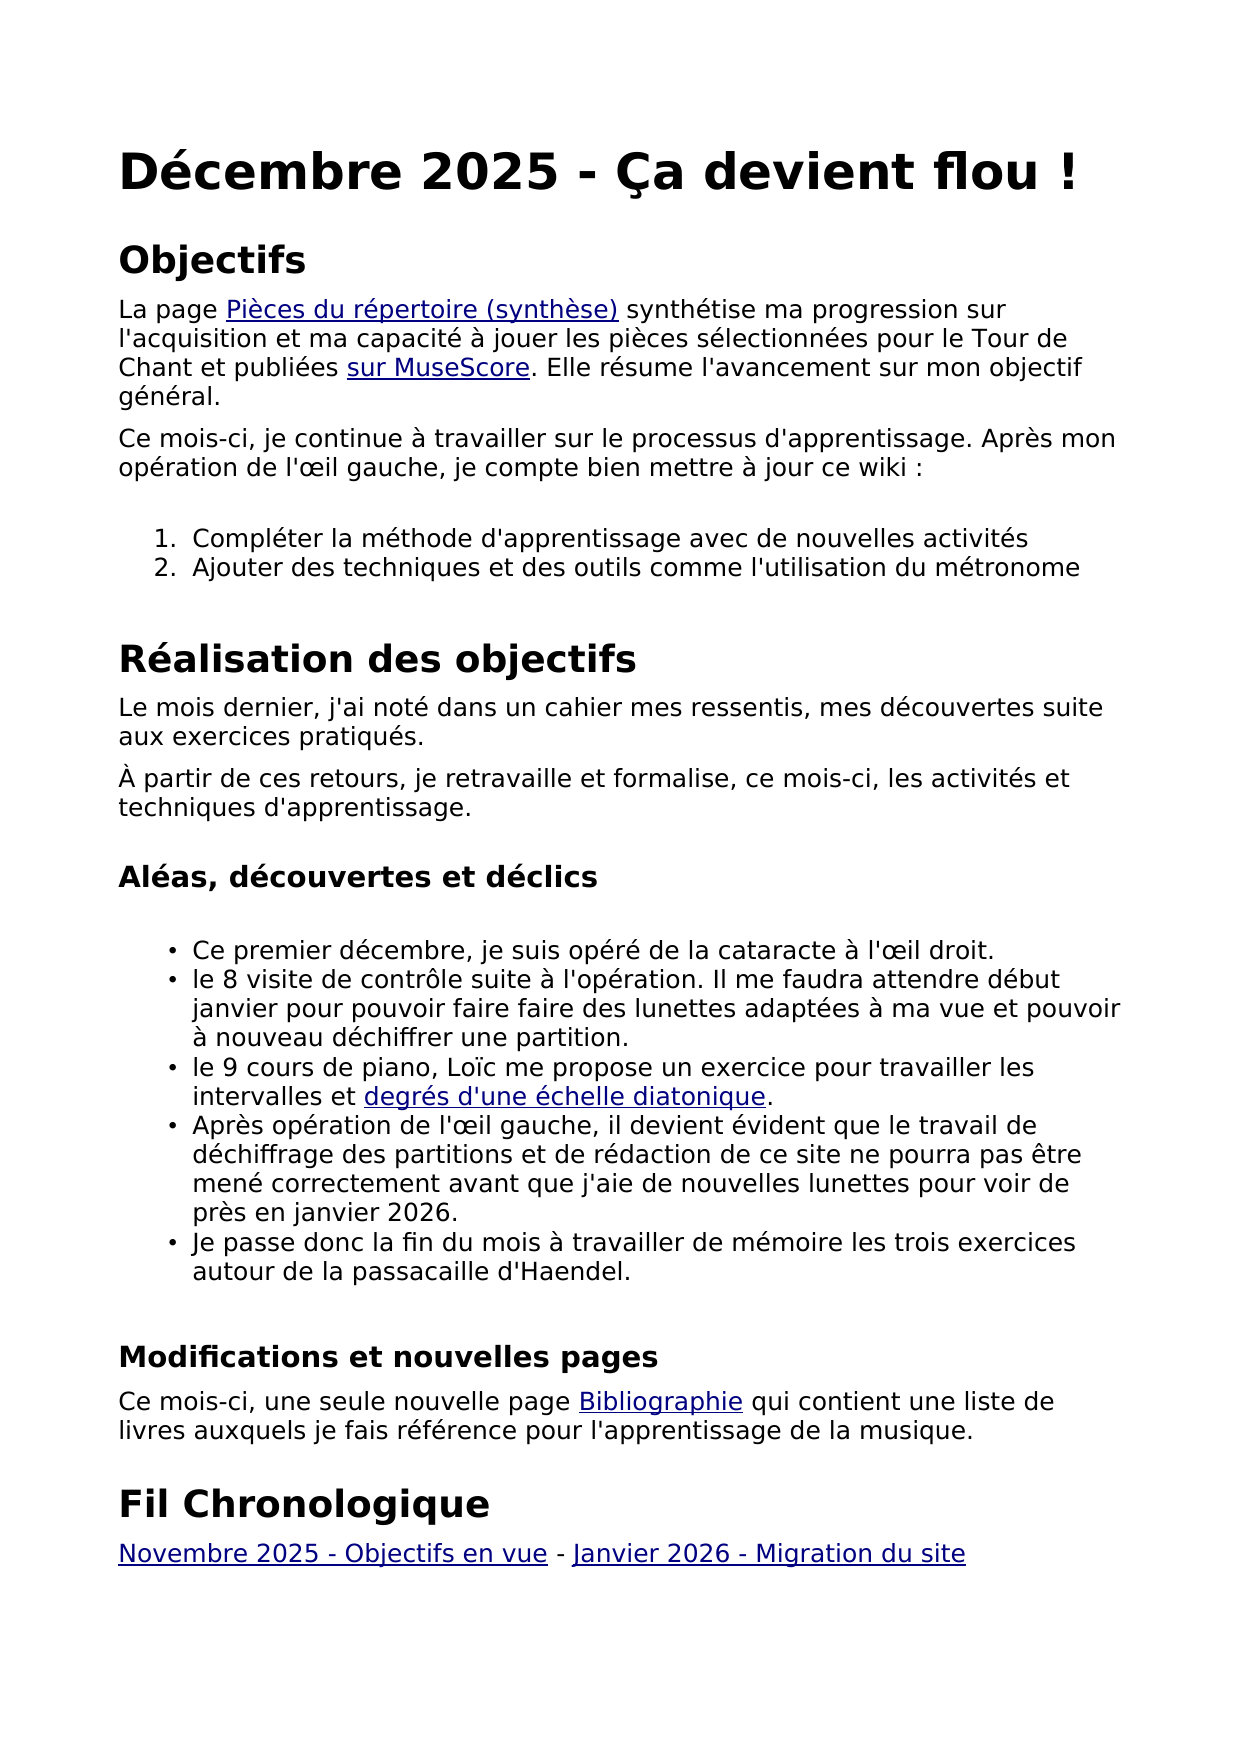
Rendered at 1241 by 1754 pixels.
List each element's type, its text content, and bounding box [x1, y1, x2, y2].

text Le mois dernier, j'ai noté dans un cahier mes ressentis, mes découvertes suite aux exercices pratiqués. [118, 693, 1122, 752]
subtitle Fil Chronologique [118, 1483, 1122, 1526]
list le 9 cours de piano, Loïc me propose un exercice pour travailler les intervalles et degrés d'une échelle diatonique. [177, 1053, 1122, 1111]
subtitle Réalisation des objectifs [118, 637, 1122, 681]
text La page Pièces du répertoire (synthèse) synthétise ma progression sur l'acquisition et ma capacité à jouer les pièces sélectionnées pour le Tour de Chant et publiées sur MuseScore. Elle résume l'avancement sur mon objectif général. [118, 295, 1122, 412]
list le 8 visite de contrôle suite à l'opération. Il me faudra attendre début janvier pour pouvoir faire faire des lunettes adaptées à ma vue et pouvoir à nouveau déchiffrer une partition. [177, 965, 1122, 1053]
subtitle Modifications et nouvelles pages [118, 1341, 1122, 1374]
text Ce mois-ci, je continue à travailler sur le processus d'apprentissage. Après mon opération de l'œil gauche, je compte bien mettre à jour ce wiki : [118, 424, 1122, 482]
list Après opération de l'œil gauche, il devient évident que le travail de déchiffrage des partitions et de rédaction de ce site ne pourra pas être mené correctement avant que j'aie de nouvelles lunettes pour voir de près en janvier 2026. [177, 1111, 1122, 1228]
list Je passe donc la fin du mois à travailler de mémoire les trois exercices autour de la passacaille d'Haendel. [177, 1228, 1122, 1286]
subtitle Objectifs [118, 239, 1122, 282]
text Novembre 2025 - Objectifs en vue - Janvier 2026 - Migration du site [118, 1539, 1122, 1568]
text Ce mois-ci, une seule nouvelle page Bibliographie qui contient une liste de livres auxquels je fais référence pour l'apprentissage de la musique. [118, 1387, 1122, 1445]
subtitle Aléas, découvertes et déclics [118, 860, 1122, 894]
list Ce premier décembre, je suis opéré de la cataracte à l'œil droit. [177, 936, 1122, 965]
list Compléter la méthode d'apprentissage avec de nouvelles activités [177, 524, 1122, 554]
list Ajouter des techniques et des outils comme l'utilisation du métronome [177, 554, 1122, 583]
subtitle Décembre 2025 - Ça devient flou ! [118, 143, 1122, 201]
text À partir de ces retours, je retravaille et formalise, ce mois-ci, les activités et techniques d'apprentissage. [118, 764, 1122, 823]
